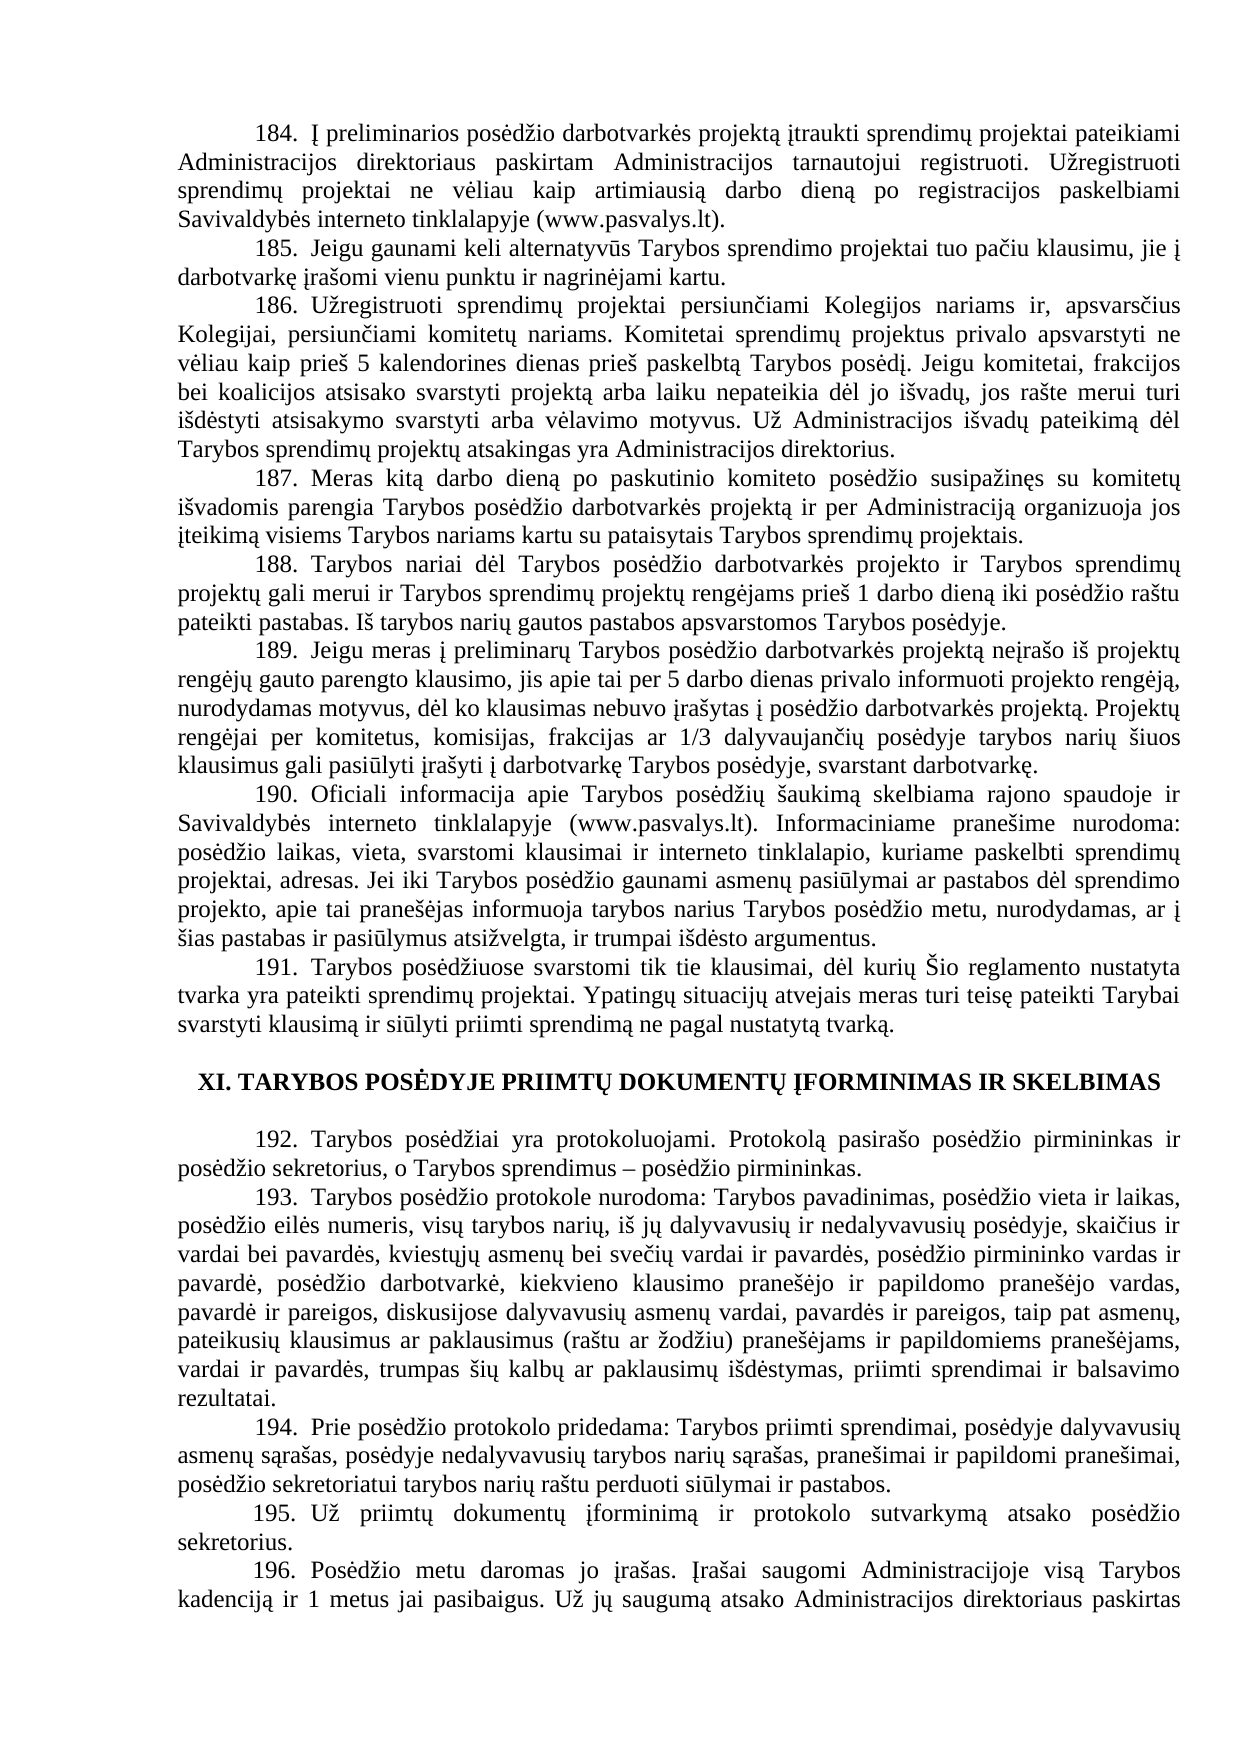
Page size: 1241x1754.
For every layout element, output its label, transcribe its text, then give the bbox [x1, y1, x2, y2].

text 194. Prie posėdžio protokolo pridedama: Tarybos priimti sprendimai, posėdyje dalyvavusių asmenų sąrašas, posėdyje nedalyvavusių tarybos narių sąrašas, pranešimai ir papildomi pranešimai, posėdžio sekretoriatui tarybos narių raštu perduoti siūlymai ir pastabos. [177, 1412, 1181, 1498]
text 190. Oficiali informacija apie Tarybos posėdžių šaukimą skelbiama rajono spaudoje ir Savivaldybės interneto tinklalapyje (www.pasvalys.lt). Informaciniame pranešime nurodoma: posėdžio laikas, vieta, svarstomi klausimai ir interneto tinklalapio, kuriame paskelbti sprendimų projektai, adresas. Jei iki Tarybos posėdžio gaunami asmenų pasiūlymai ar pastabos dėl sprendimo projekto, apie tai pranešėjas informuoja tarybos narius Tarybos posėdžio metu, nurodydamas, ar į šias pastabas ir pasiūlymus atsižvelgta, ir trumpai išdėsto argumentus. [177, 779, 1181, 952]
text 193. Tarybos posėdžio protokole nurodoma: Tarybos pavadinimas, posėdžio vieta ir laikas, posėdžio eilės numeris, visų tarybos narių, iš jų dalyvavusių ir nedalyvavusių posėdyje, skaičius ir vardai bei pavardės, kviestųjų asmenų bei svečių vardai ir pavardės, posėdžio pirmininko vardas ir pavardė, posėdžio darbotvarkė, kiekvieno klausimo pranešėjo ir papildomo pranešėjo vardas, pavardė ir pareigos, diskusijose dalyvavusių asmenų vardai, pavardės ir pareigos, taip pat asmenų, pateikusių klausimus ar paklausimus (raštu ar žodžiu) pranešėjams ir papildomiems pranešėjams, vardai ir pavardės, trumpas šių kalbų ar paklausimų išdėstymas, priimti sprendimai ir balsavimo rezultatai. [177, 1182, 1181, 1412]
text 189. Jeigu meras į preliminarų Tarybos posėdžio darbotvarkės projektą neįrašo iš projektų rengėjų gauto parengto klausimo, jis apie tai per 5 darbo dienas privalo informuoti projekto rengėją, nurodydamas motyvus, dėl ko klausimas nebuvo įrašytas į posėdžio darbotvarkės projektą. Projektų rengėjai per komitetus, komisijas, frakcijas ar 1/3 dalyvaujančių posėdyje tarybos narių šiuos klausimus gali pasiūlyti įrašyti į darbotvarkę Tarybos posėdyje, svarstant darbotvarkę. [177, 636, 1181, 779]
text 188. Tarybos nariai dėl Tarybos posėdžio darbotvarkės projekto ir Tarybos sprendimų projektų gali merui ir Tarybos sprendimų projektų rengėjams prieš 1 darbo dieną iki posėdžio raštu pateikti pastabas. Iš tarybos narių gautos pastabos apsvarstomos Tarybos posėdyje. [177, 549, 1181, 636]
text 192. Tarybos posėdžiai yra protokoluojami. Protokolą pasirašo posėdžio pirmininkas ir posėdžio sekretorius, o Tarybos sprendimus – posėdžio pirmininkas. [177, 1124, 1181, 1182]
text 186. Užregistruoti sprendimų projektai persiunčiami Kolegijos nariams ir, apsvarsčius Kolegijai, persiunčiami komitetų nariams. Komitetai sprendimų projektus privalo apsvarstyti ne vėliau kaip prieš 5 kalendorines dienas prieš paskelbtą Tarybos posėdį. Jeigu komitetai, frakcijos bei koalicijos atsisako svarstyti projektą arba laiku nepateikia dėl jo išvadų, jos rašte merui turi išdėstyti atsisakymo svarstyti arba vėlavimo motyvus. Už Administracijos išvadų pateikimą dėl Tarybos sprendimų projektų atsakingas yra Administracijos direktorius. [177, 291, 1181, 463]
text 196. Posėdžio metu daromas jo įrašas. Įrašai saugomi Administracijoje visą Tarybos kadenciją ir 1 metus jai pasibaigus. Už jų saugumą atsako Administracijos direktoriaus paskirtas [177, 1556, 1181, 1613]
text 195. Už priimtų dokumentų įforminimą ir protokolo sutvarkymą atsako posėdžio sekretorius. [177, 1498, 1181, 1556]
text 191. Tarybos posėdžiuose svarstomi tik tie klausimai, dėl kurių Šio reglamento nustatyta tvarka yra pateikti sprendimų projektai. Ypatingų situacijų atvejais meras turi teisę pateikti Tarybai svarstyti klausimą ir siūlyti priimti sprendimą ne pagal nustatytą tvarką. [177, 952, 1181, 1038]
text 187. Meras kitą darbo dieną po paskutinio komiteto posėdžio susipažinęs su komitetų išvadomis parengia Tarybos posėdžio darbotvarkės projektą ir per Administraciją organizuoja jos įteikimą visiems Tarybos nariams kartu su pataisytais Tarybos sprendimų projektais. [177, 463, 1181, 549]
text 184. Į preliminarios posėdžio darbotvarkės projektą įtraukti sprendimų projektai pateikiami Administracijos direktoriaus paskirtam Administracijos tarnautojui registruoti. Užregistruoti sprendimų projektai ne vėliau kaip artimiausią darbo dieną po registracijos paskelbiami Savivaldybės interneto tinklalapyje (www.pasvalys.lt). [177, 118, 1181, 233]
text XI. TARYBOS POSĖDYJE PRIIMTŲ DOKUMENTŲ ĮFORMINIMAS IR SKELBIMAS [177, 1067, 1181, 1096]
text 185. Jeigu gaunami keli alternatyvūs Tarybos sprendimo projektai tuo pačiu klausimu, jie į darbotvarkę įrašomi vienu punktu ir nagrinėjami kartu. [177, 233, 1181, 291]
